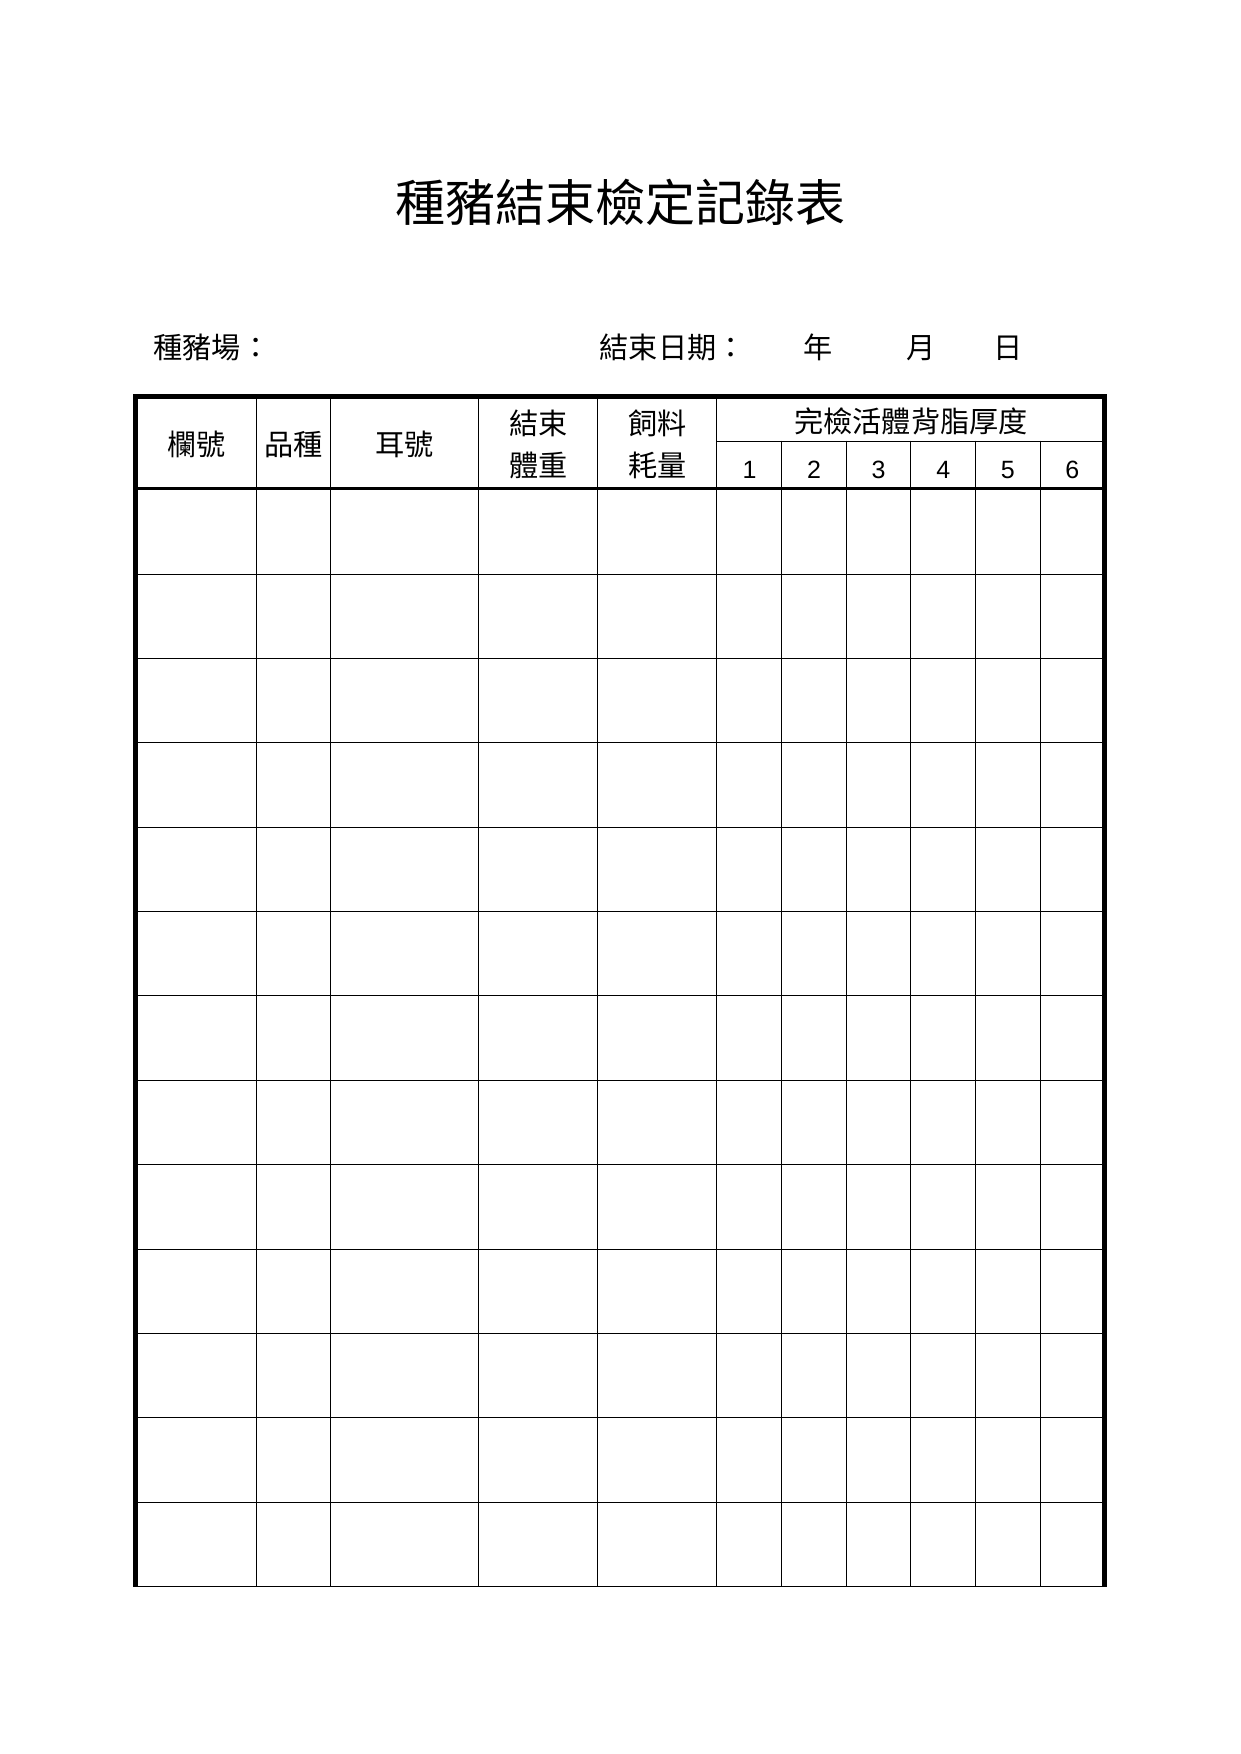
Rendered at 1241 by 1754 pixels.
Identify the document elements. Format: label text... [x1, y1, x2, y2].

table_cell [976, 828, 1040, 911]
table_cell [257, 659, 330, 742]
table_cell [331, 912, 478, 995]
table_cell [911, 575, 975, 658]
table_cell [911, 912, 975, 995]
table_cell [479, 1165, 597, 1248]
table_cell [976, 996, 1040, 1080]
table_cell [782, 659, 846, 742]
table_cell [138, 1334, 256, 1417]
table_cell [138, 1165, 256, 1248]
table_cell 結束 體重 [479, 399, 597, 487]
table_cell [911, 1165, 975, 1248]
table_cell [479, 575, 597, 658]
table_cell [976, 575, 1040, 658]
table_cell [331, 1418, 478, 1502]
table_cell [257, 912, 330, 995]
table_cell [911, 1334, 975, 1417]
table_cell [257, 743, 330, 827]
table_cell [717, 912, 781, 995]
table_cell [257, 1334, 330, 1417]
table_cell [598, 1081, 716, 1164]
table_cell [782, 1081, 846, 1164]
table_cell [976, 490, 1040, 573]
table_cell [257, 1503, 330, 1586]
table_cell 5 [976, 442, 1040, 487]
table_cell [598, 490, 716, 573]
table_cell [717, 1165, 781, 1248]
table_cell [138, 912, 256, 995]
table_cell 耳號 [331, 399, 478, 487]
table_cell [976, 912, 1040, 995]
table_cell [138, 1250, 256, 1333]
table_cell [138, 490, 256, 573]
table_cell [1041, 743, 1102, 827]
table_cell [782, 1165, 846, 1248]
table_cell [331, 743, 478, 827]
table_cell [717, 1081, 781, 1164]
table_cell [976, 743, 1040, 827]
table_cell [257, 1250, 330, 1333]
table_cell [717, 828, 781, 911]
table_cell [598, 912, 716, 995]
table_cell [782, 912, 846, 995]
table_cell [717, 1503, 781, 1586]
table_cell [717, 490, 781, 573]
table_cell [717, 1334, 781, 1417]
table_cell 飼料 耗量 [598, 399, 716, 487]
table_cell [1041, 490, 1102, 573]
text 種豬結束檢定記錄表 [106, 127, 1134, 252]
table_cell [479, 1503, 597, 1586]
table_cell [976, 1418, 1040, 1502]
table_cell [782, 490, 846, 573]
table_cell [479, 996, 597, 1080]
table_cell [1041, 1081, 1102, 1164]
table_cell [847, 1165, 910, 1248]
table_cell [257, 575, 330, 658]
table_cell [257, 996, 330, 1080]
table_cell [1041, 1418, 1102, 1502]
table_cell [782, 1334, 846, 1417]
table_cell [847, 1334, 910, 1417]
table_cell [976, 1250, 1040, 1333]
table_cell [598, 659, 716, 742]
table_cell [1041, 828, 1102, 911]
table_cell [331, 1165, 478, 1248]
table_cell [911, 828, 975, 911]
table_cell [257, 1081, 330, 1164]
table_cell [331, 828, 478, 911]
table_cell [911, 1250, 975, 1333]
table_cell [782, 996, 846, 1080]
table_cell [598, 1165, 716, 1248]
table_cell [847, 743, 910, 827]
table_cell [479, 912, 597, 995]
table_cell [782, 1503, 846, 1586]
table_header 結束日期： 年 月 日 [582, 315, 1104, 394]
table_cell [717, 996, 781, 1080]
table_cell [257, 828, 330, 911]
table_cell [717, 743, 781, 827]
table_cell [138, 575, 256, 658]
table_cell [911, 743, 975, 827]
table_cell [598, 1418, 716, 1502]
table_cell [138, 1503, 256, 1586]
table_cell [598, 1334, 716, 1417]
table_cell [1041, 659, 1102, 742]
table_cell [847, 575, 910, 658]
table_cell [331, 1081, 478, 1164]
table_cell [782, 743, 846, 827]
table_cell [911, 1418, 975, 1502]
table_cell 2 [782, 442, 846, 487]
table_cell [1041, 1503, 1102, 1586]
table_cell [138, 1418, 256, 1502]
table_cell [847, 996, 910, 1080]
table_cell 4 [911, 442, 975, 487]
table_cell [1041, 1250, 1102, 1333]
table_cell [717, 1250, 781, 1333]
table_cell [257, 1418, 330, 1502]
table_cell 6 [1041, 442, 1102, 487]
table_cell [911, 490, 975, 573]
table_cell [138, 659, 256, 742]
table_cell [479, 1081, 597, 1164]
table_cell [717, 575, 781, 658]
table_cell [847, 1250, 910, 1333]
table_cell [598, 575, 716, 658]
table_cell [331, 575, 478, 658]
table_cell [598, 828, 716, 911]
table_cell [598, 996, 716, 1080]
table_cell [782, 828, 846, 911]
table_cell 欄號 [138, 399, 256, 487]
table_header 種豬場： [136, 315, 582, 394]
table_cell [479, 659, 597, 742]
table_cell 完檢活體背脂厚度 [717, 399, 1102, 441]
table_cell [598, 743, 716, 827]
table_cell [717, 659, 781, 742]
table_cell [782, 575, 846, 658]
table_cell [331, 1250, 478, 1333]
table_cell [598, 1503, 716, 1586]
table_cell [479, 743, 597, 827]
table_cell [1041, 575, 1102, 658]
table_cell [138, 828, 256, 911]
table_cell [1041, 996, 1102, 1080]
table_cell [257, 1165, 330, 1248]
table_cell [911, 1081, 975, 1164]
table_cell [479, 1418, 597, 1502]
table_cell [257, 490, 330, 573]
table_cell [847, 659, 910, 742]
table_cell [1041, 1165, 1102, 1248]
table_cell [847, 912, 910, 995]
table_cell [331, 996, 478, 1080]
table_cell 3 [847, 442, 910, 487]
table_cell [479, 828, 597, 911]
table_cell [911, 996, 975, 1080]
table_cell [479, 490, 597, 573]
table_cell [976, 1503, 1040, 1586]
table_cell [331, 1503, 478, 1586]
table_cell [976, 1081, 1040, 1164]
table_cell [976, 1334, 1040, 1417]
table_cell [479, 1334, 597, 1417]
table_cell [331, 659, 478, 742]
table_cell [911, 1503, 975, 1586]
table_cell [331, 490, 478, 573]
table_cell [976, 659, 1040, 742]
table_cell [847, 1503, 910, 1586]
table_cell [138, 996, 256, 1080]
table_cell [782, 1418, 846, 1502]
table_cell [479, 1250, 597, 1333]
table_cell [847, 1418, 910, 1502]
table_cell [847, 490, 910, 573]
table_cell [1041, 1334, 1102, 1417]
table_cell [138, 1081, 256, 1164]
table_cell [782, 1250, 846, 1333]
table_cell [138, 743, 256, 827]
table_cell [331, 1334, 478, 1417]
table_cell [598, 1250, 716, 1333]
table_cell 1 [717, 442, 781, 487]
table_cell [847, 1081, 910, 1164]
table_cell [911, 659, 975, 742]
table_cell [847, 828, 910, 911]
table_cell 品種 [257, 399, 330, 487]
table_cell [717, 1418, 781, 1502]
table_cell [976, 1165, 1040, 1248]
table_cell [1041, 912, 1102, 995]
